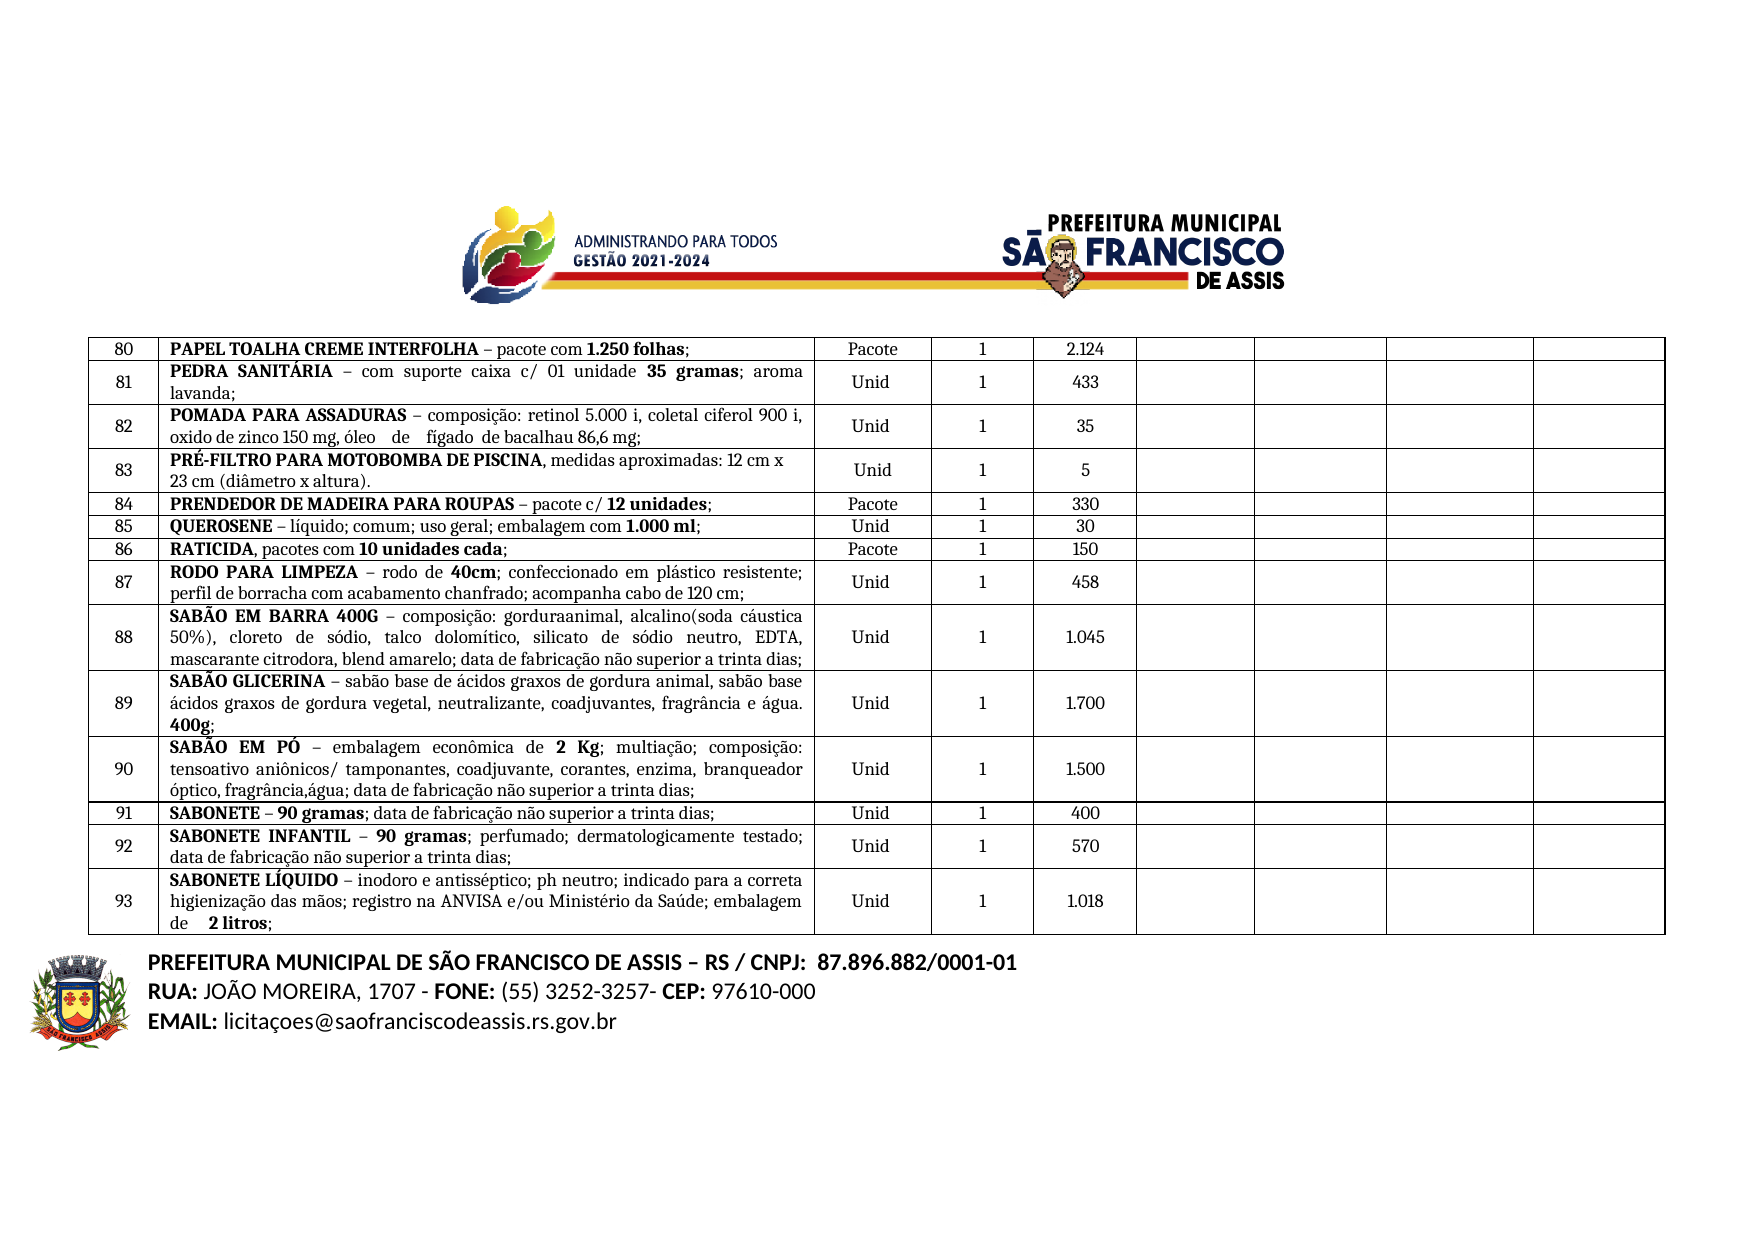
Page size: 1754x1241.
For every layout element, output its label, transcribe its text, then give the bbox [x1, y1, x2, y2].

table_cell 1.018 [1034, 869, 1136, 934]
table_cell 30 [1034, 516, 1136, 537]
table_cell POMADA PARA ASSADURAS – composição: retinol 5.000 i, coletal ciferol 900 i, oxido de zinco 150 mg, óleo de fígado de bacalhau 86,6 mg; [159, 405, 814, 448]
table_cell [1255, 493, 1386, 515]
table_cell [1137, 539, 1254, 560]
table_cell [1387, 671, 1533, 736]
table_cell 458 [1034, 561, 1136, 604]
table_cell 93 [89, 869, 158, 934]
table_cell [1387, 825, 1533, 868]
table_cell 1 [932, 671, 1033, 736]
table_cell SABÃO EM BARRA 400G – composição: gorduraanimal, alcalino(soda cáustica 50%), cloreto de sódio, talco dolomítico, silicato de sódio neutro, EDTA, mascarante citrodora, blend amarelo; data de fabricação não superior a trinta dias; [159, 605, 814, 670]
table_cell 400 [1034, 803, 1136, 824]
table_cell [1255, 803, 1386, 824]
table_cell [1137, 737, 1254, 801]
table_cell 89 [89, 671, 158, 736]
table_cell [1387, 449, 1533, 492]
table_cell Unid [815, 361, 931, 404]
table_cell 1 [932, 338, 1033, 360]
table_cell 1 [932, 449, 1033, 492]
table_cell Pacote [815, 493, 931, 515]
table_cell 1 [932, 825, 1033, 868]
table_cell [1137, 605, 1254, 670]
table_cell SABONETE INFANTIL – 90 gramas; perfumado; dermatologicamente testado; data de fabricação não superior a trinta dias; [159, 825, 814, 868]
table_cell [1255, 338, 1386, 360]
table_cell 1 [932, 361, 1033, 404]
table_cell QUEROSENE – líquido; comum; uso geral; embalagem com 1.000 ml; [159, 516, 814, 537]
table_cell RODO PARA LIMPEZA – rodo de 40cm; confeccionado em plástico resistente; perfil de borracha com acabamento chanfrado; acompanha cabo de 120 cm; [159, 561, 814, 604]
table_cell 5 [1034, 449, 1136, 492]
table_cell [1534, 405, 1664, 448]
table_cell SABONETE – 90 gramas; data de fabricação não superior a trinta dias; [159, 803, 814, 824]
table_cell 2.124 [1034, 338, 1136, 360]
table_cell 1 [932, 493, 1033, 515]
table_cell Pacote [815, 338, 931, 360]
table_cell [1137, 361, 1254, 404]
table_cell SABONETE LÍQUIDO – inodoro e antisséptico; ph neutro; indicado para a correta higienização das mãos; registro na ANVISA e/ou Ministério da Saúde; embalagem de 2 litros; [159, 869, 814, 934]
table_cell Unid [815, 605, 931, 670]
table_cell 84 [89, 493, 158, 515]
table_cell [1255, 605, 1386, 670]
table_cell PRÉ-FILTRO PARA MOTOBOMBA DE PISCINA, medidas aproximadas: 12 cm x 23 cm (diâmetro x altura). [159, 449, 814, 492]
table_cell [1255, 737, 1386, 801]
table_cell 83 [89, 449, 158, 492]
table_cell [1387, 338, 1533, 360]
table_cell 1 [932, 803, 1033, 824]
table_cell 1 [932, 561, 1033, 604]
table_cell Unid [815, 825, 931, 868]
table_cell [1137, 493, 1254, 515]
table_cell Pacote [815, 539, 931, 560]
table_cell 1 [932, 516, 1033, 537]
table_cell 433 [1034, 361, 1136, 404]
table_cell Unid [815, 561, 931, 604]
table_cell Unid [815, 516, 931, 537]
table_cell 81 [89, 361, 158, 404]
table_cell 1.700 [1034, 671, 1136, 736]
table_cell 1 [932, 405, 1033, 448]
table_cell [1534, 539, 1664, 560]
table_cell 1.045 [1034, 605, 1136, 670]
table_cell 1 [932, 737, 1033, 801]
table_cell [1534, 449, 1664, 492]
table_cell [1534, 516, 1664, 537]
table_cell [1137, 825, 1254, 868]
table_cell Unid [815, 671, 931, 736]
table_cell [1255, 539, 1386, 560]
table_cell [1137, 516, 1254, 537]
table_cell [1137, 671, 1254, 736]
table_cell [1255, 405, 1386, 448]
table_cell 1 [932, 869, 1033, 934]
table_cell [1137, 803, 1254, 824]
table_cell [1534, 338, 1664, 360]
table_cell [1255, 561, 1386, 604]
table_cell [1255, 671, 1386, 736]
table_cell [1137, 338, 1254, 360]
table_cell RATICIDA, pacotes com 10 unidades cada; [159, 539, 814, 560]
table_cell [1387, 561, 1533, 604]
table_cell [1387, 539, 1533, 560]
table_cell Unid [815, 803, 931, 824]
table_cell 88 [89, 605, 158, 670]
table_cell 85 [89, 516, 158, 537]
table_cell 1.500 [1034, 737, 1136, 801]
table_cell 90 [89, 737, 158, 801]
table_cell 1 [932, 539, 1033, 560]
table_cell 330 [1034, 493, 1136, 515]
table_cell [1534, 493, 1664, 515]
table_cell [1387, 869, 1533, 934]
table_cell Unid [815, 869, 931, 934]
table_cell [1255, 361, 1386, 404]
table_cell [1534, 361, 1664, 404]
table_cell [1534, 605, 1664, 670]
table_cell 150 [1034, 539, 1136, 560]
table_cell [1255, 825, 1386, 868]
table_cell [1137, 561, 1254, 604]
table_cell 92 [89, 825, 158, 868]
table_cell [1387, 605, 1533, 670]
table_cell [1387, 737, 1533, 801]
table_cell [1137, 449, 1254, 492]
table_cell [1534, 869, 1664, 934]
table_cell [1387, 361, 1533, 404]
table_cell PAPEL TOALHA CREME INTERFOLHA – pacote com 1.250 folhas; [159, 338, 814, 360]
table_cell SABÃO GLICERINA – sabão base de ácidos graxos de gordura animal, sabão base ácidos graxos de gordura vegetal, neutralizante, coadjuvantes, fragrância e água. 400g; [159, 671, 814, 736]
table_cell 82 [89, 405, 158, 448]
table_cell 91 [89, 803, 158, 824]
table_cell [1137, 405, 1254, 448]
table_cell 35 [1034, 405, 1136, 448]
table_cell [1387, 493, 1533, 515]
table_cell [1534, 561, 1664, 604]
table_cell [1534, 825, 1664, 868]
table_cell 87 [89, 561, 158, 604]
table_cell Unid [815, 737, 931, 801]
table_cell [1534, 671, 1664, 736]
table_cell Unid [815, 449, 931, 492]
table_cell [1137, 869, 1254, 934]
table_cell [1534, 803, 1664, 824]
table_cell SABÃO EM PÓ – embalagem econômica de 2 Kg; multiação; composição: tensoativo aniônicos/ tamponantes, coadjuvante, corantes, enzima, branqueador óptico, fragrância,água; data de fabricação não superior a trinta dias; [159, 737, 814, 801]
table_cell 1 [932, 605, 1033, 670]
table_cell 570 [1034, 825, 1136, 868]
table_cell [1255, 516, 1386, 537]
table_cell 86 [89, 539, 158, 560]
table_cell PEDRA SANITÁRIA – com suporte caixa c/ 01 unidade 35 gramas; aroma lavanda; [159, 361, 814, 404]
table_cell [1255, 449, 1386, 492]
table_cell [1387, 803, 1533, 824]
table_cell [1534, 737, 1664, 801]
table_cell [1255, 869, 1386, 934]
table_cell [1387, 516, 1533, 537]
table_cell 80 [89, 338, 158, 360]
table_cell PRENDEDOR DE MADEIRA PARA ROUPAS – pacote c/ 12 unidades; [159, 493, 814, 515]
table_cell Unid [815, 405, 931, 448]
table_cell [1387, 405, 1533, 448]
